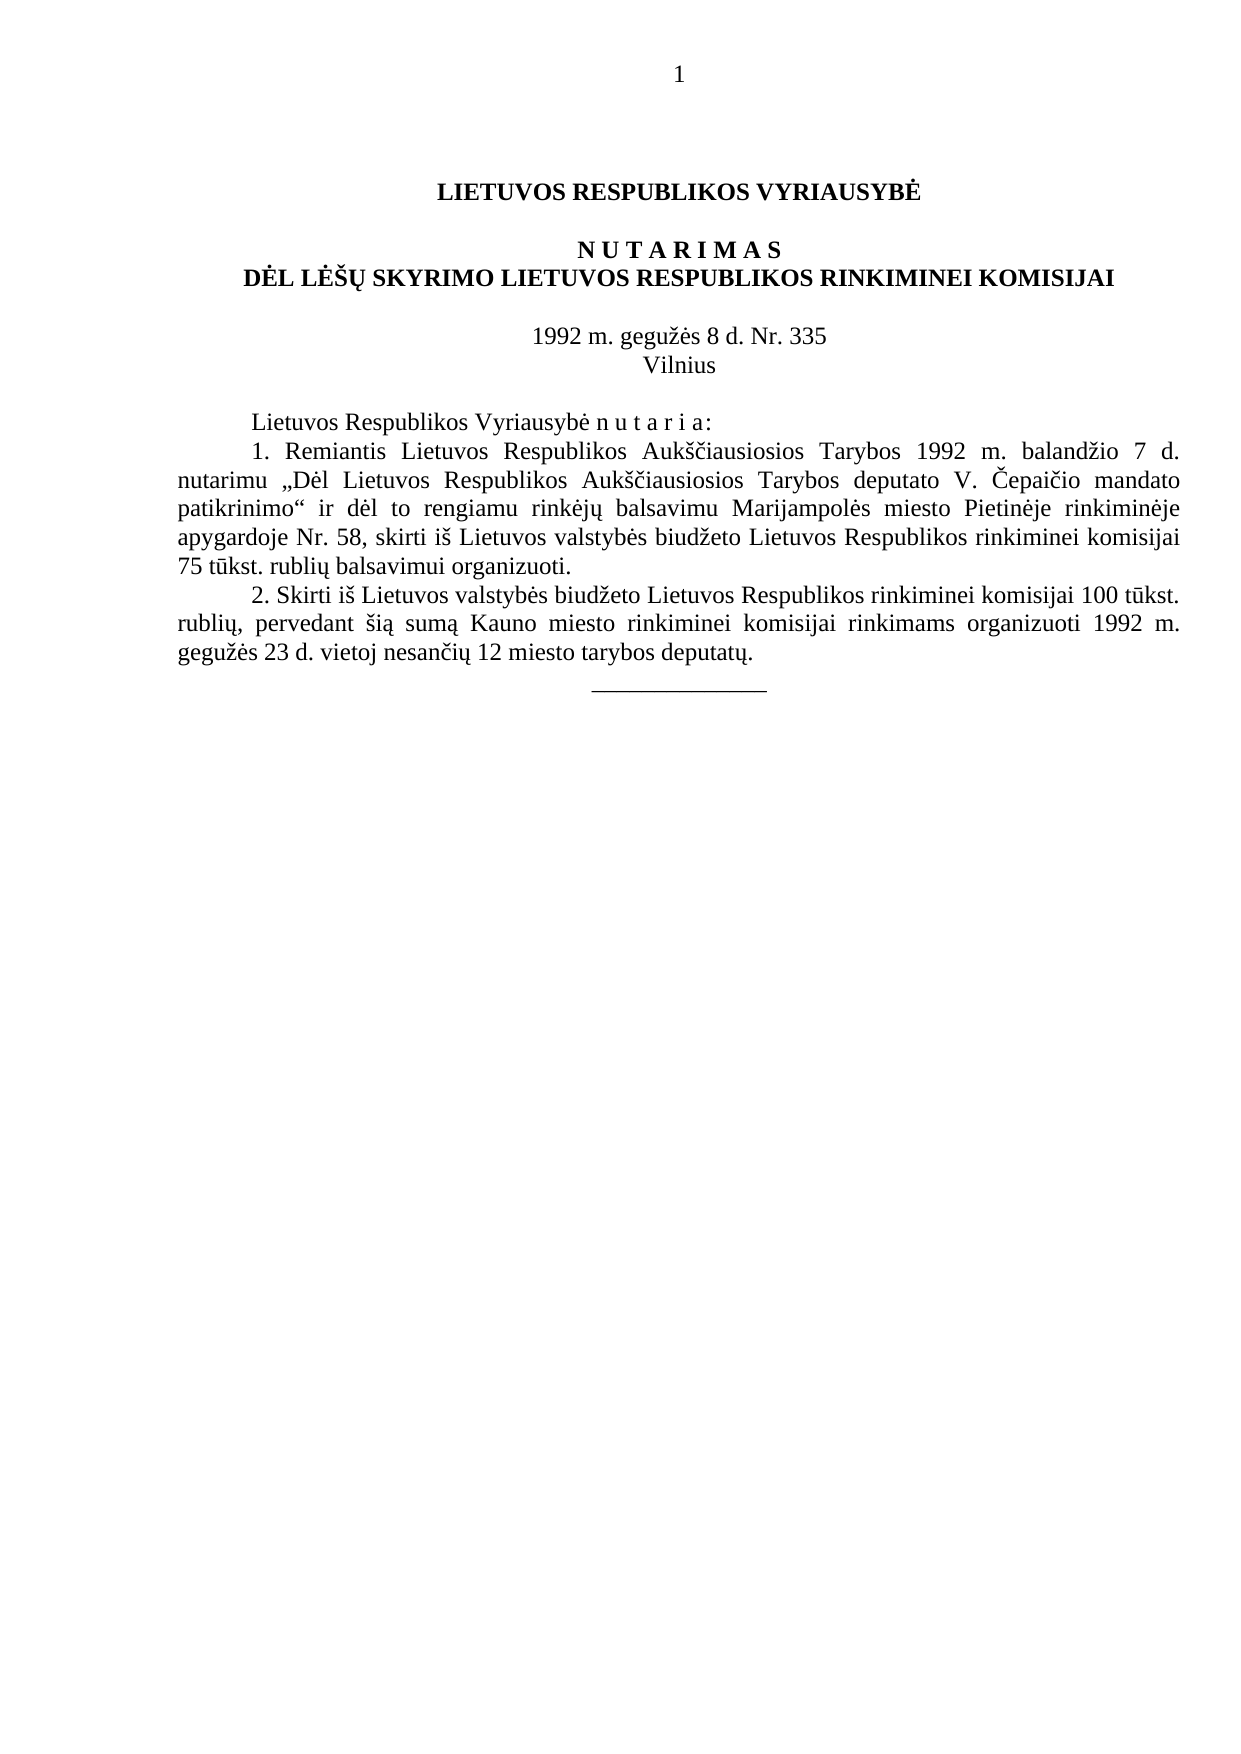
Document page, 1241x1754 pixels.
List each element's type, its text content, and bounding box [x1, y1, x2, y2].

text N U T A R I M A S [177, 235, 1181, 263]
text 2. Skirti iš Lietuvos valstybės biudžeto Lietuvos Respublikos rinkiminei komisijai 100 tūkst. rublių, pervedant šią sumą Kauno miesto rinkiminei komisijai rinkimams organizuoti 1992 m. gegužės 23 d. vietoj nesančių 12 miesto tarybos deputatų. [177, 580, 1181, 666]
text LIETUVOS RESPUBLIKOS VYRIAUSYBĖ [177, 177, 1181, 206]
text 1992 m. gegužės 8 d. Nr. 335 [177, 321, 1181, 350]
text DĖL LĖŠŲ SKYRIMO LIETUVOS RESPUBLIKOS RINKIMINEI KOMISIJAI [177, 263, 1181, 292]
text ______________ [177, 666, 1181, 695]
text 1. Remiantis Lietuvos Respublikos Aukščiausiosios Tarybos 1992 m. balandžio 7 d. nutarimu „Dėl Lietuvos Respublikos Aukščiausiosios Tarybos deputato V. Čepaičio mandato patikrinimo“ ir dėl to rengiamu rinkėjų balsavimu Marijampolės miesto Pietinėje rinkiminėje apygardoje Nr. 58, skirti iš Lietuvos valstybės biudžeto Lietuvos Respublikos rinkiminei komisijai 75 tūkst. rublių balsavimui organizuoti. [177, 436, 1181, 580]
text Vilnius [177, 350, 1181, 378]
text Lietuvos Respublikos Vyriausybė nutaria: [177, 407, 1181, 436]
